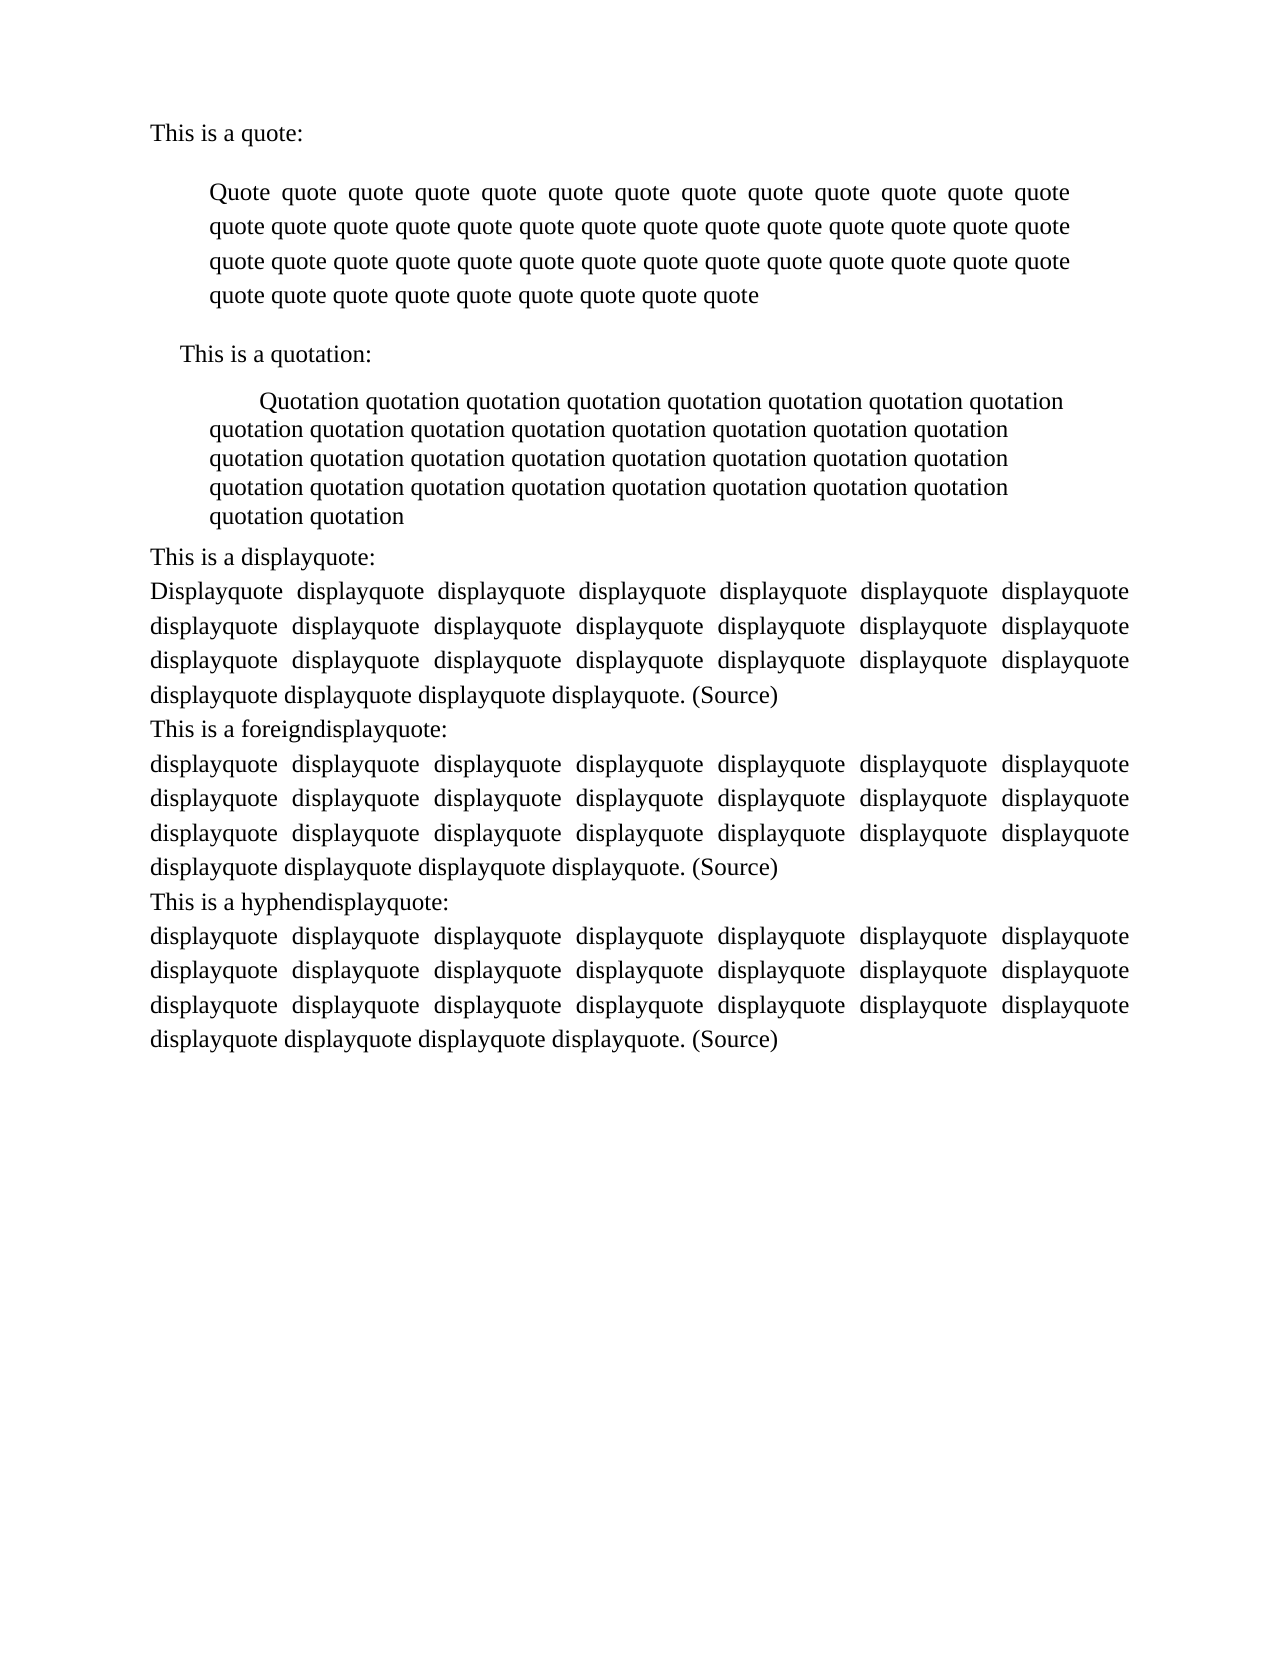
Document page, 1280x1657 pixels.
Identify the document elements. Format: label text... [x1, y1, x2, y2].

text Quote quote quote quote quote quote quote quote quote quote quote quote quote quote quote quote quote quote quote quote quote quote quote quote quote quote quote quote quote quote quote quote quote quote quote quote quote quote quote quote quote quote quote quote quote quote quote quote quote quote [209, 177, 1071, 309]
text displayquote displayquote displayquote displayquote displayquote displayquote displayquote displayquote displayquote displayquote displayquote displayquote displayquote displayquote displayquote displayquote displayquote displayquote displayquote displayquote displayquote displayquote displayquote displayquote displayquote. (Source) [150, 921, 1130, 1053]
text This is a hyphendisplayquote: [150, 887, 1130, 915]
text This is a quote: [150, 118, 1130, 147]
text Displayquote displayquote displayquote displayquote displayquote displayquote displayquote displayquote displayquote displayquote displayquote displayquote displayquote displayquote displayquote displayquote displayquote displayquote displayquote displayquote displayquote displayquote displayquote displayquote displayquote. (Source) [150, 576, 1130, 708]
text This is a quotation: [150, 339, 1130, 368]
text displayquote displayquote displayquote displayquote displayquote displayquote displayquote displayquote displayquote displayquote displayquote displayquote displayquote displayquote displayquote displayquote displayquote displayquote displayquote displayquote displayquote displayquote displayquote displayquote displayquote. (Source) [150, 749, 1130, 881]
text This is a displayquote: [150, 542, 1130, 571]
text This is a foreigndisplayquote: [150, 714, 1130, 743]
text Quotation quotation quotation quotation quotation quotation quotation quotation quotation quotation quotation quotation quotation quotation quotation quotation quotation quotation quotation quotation quotation quotation quotation quotation quotation quotation quotation quotation quotation quotation quotation quotation quotation quotation [209, 386, 1071, 529]
